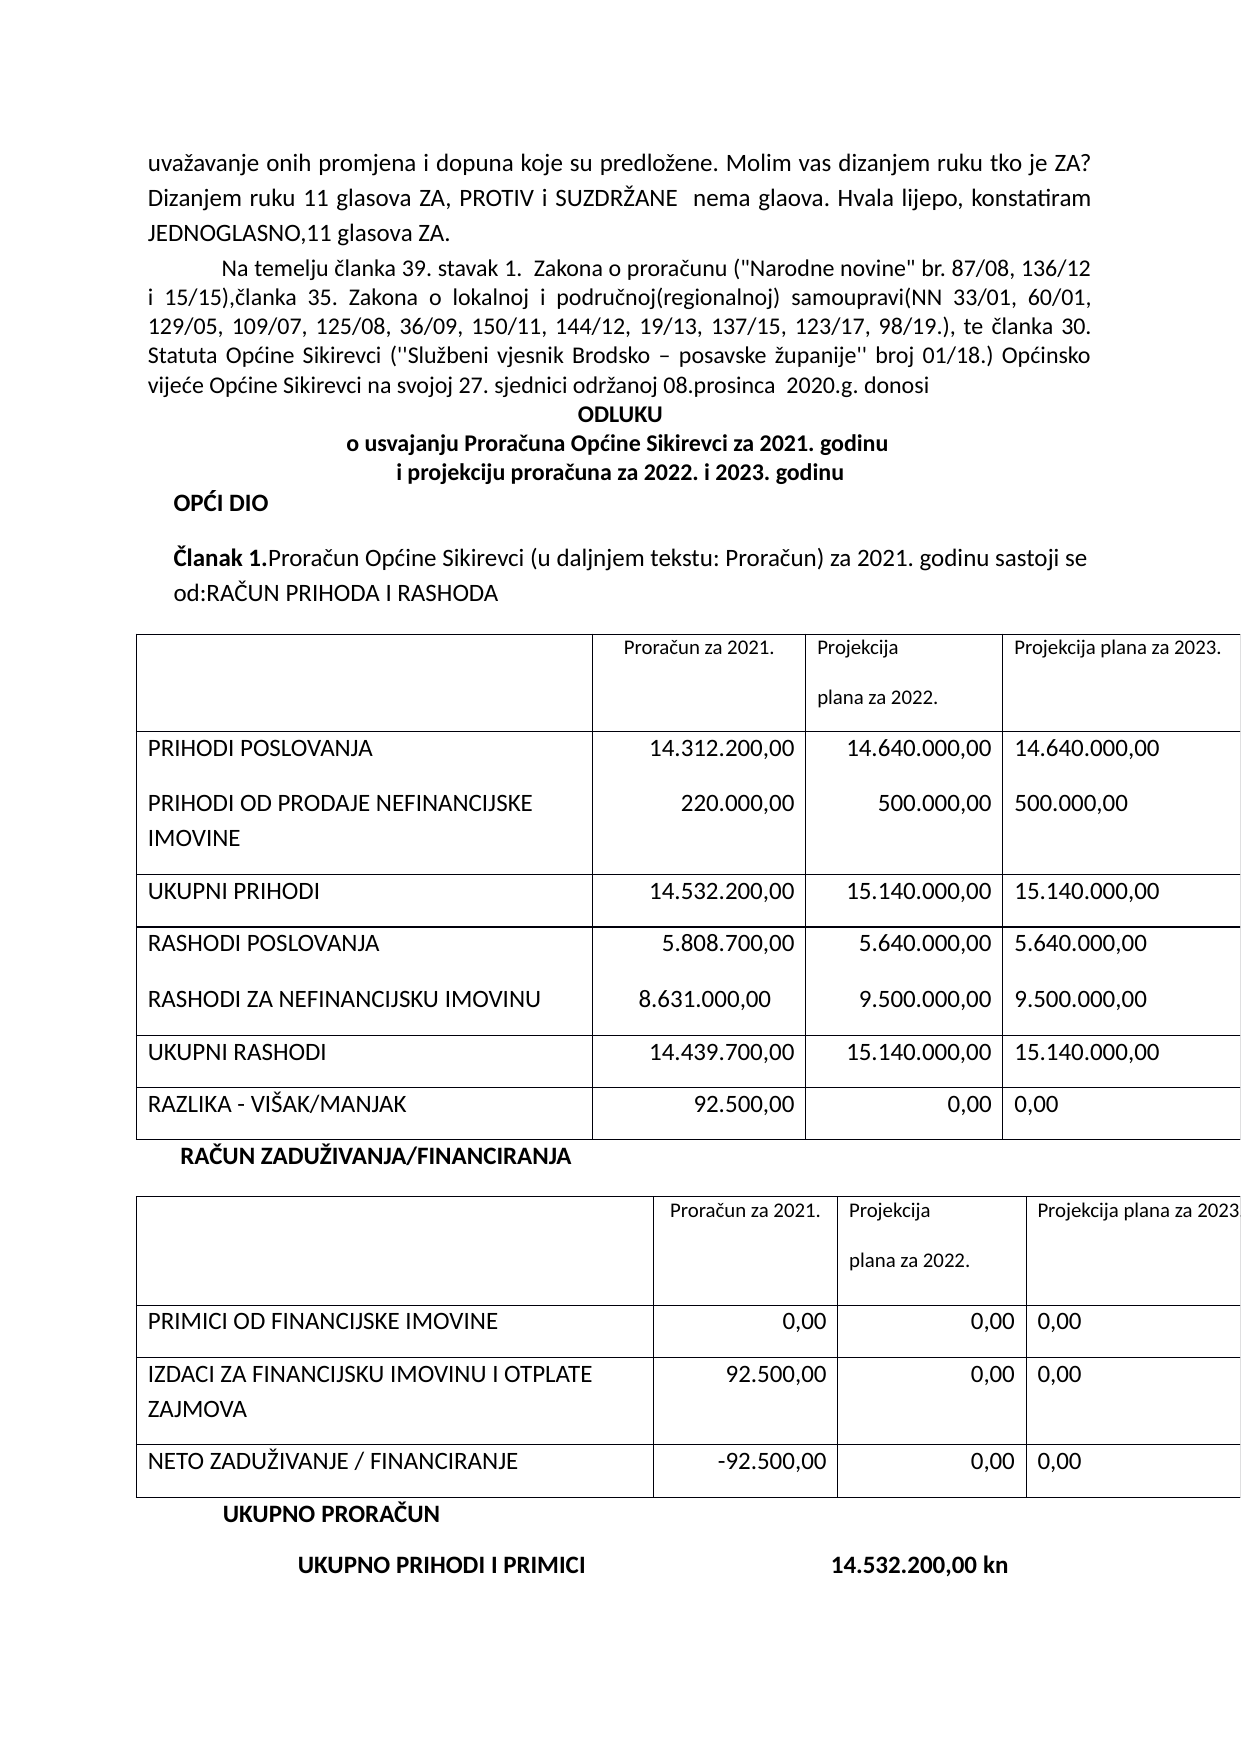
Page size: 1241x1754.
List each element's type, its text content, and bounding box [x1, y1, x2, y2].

table_header Projekcija plana za 2022. [838, 1197, 1026, 1304]
text uvažavanje onih promjena i dopuna koje su predložene. Molim vas dizanjem ruku tko je ZA? Dizanjem ruku 11 glasova ZA, PROTIV i SUZDRŽANE nema glaova. Hvala lijepo, konstatiram JEDNOGLASNO,11 glasova ZA. [148, 148, 1093, 248]
table_cell 14.532.200,00 [593, 875, 805, 926]
table_cell 0,00 [838, 1358, 1026, 1444]
list UKUPNO PRIHODI I PRIMICI 14.532.200,00 kn [260, 1549, 1093, 1579]
table_cell 14.439.700,00 [593, 1036, 805, 1087]
table_cell 0,00 [806, 1088, 1002, 1139]
list Članak 1.Proračun Općine Sikirevci (u daljnjem tekstu: Proračun) za 2021. godinu sastoji se od:RAČUN PRIHODA I RASHODA [136, 543, 1093, 608]
table_cell RAZLIKA - VIŠAK/MANJAK [137, 1088, 592, 1139]
subtitle RAČUN ZADUŽIVANJA/FINANCIRANJA [163, 1140, 1093, 1171]
table_cell 0,00 [1003, 1088, 1240, 1139]
table_cell PRIHODI POSLOVANJA PRIHODI OD PRODAJE NEFINANCIJSKE IMOVINE [137, 732, 592, 874]
table_cell NETO ZADUŽIVANJE / FINANCIRANJE [137, 1445, 653, 1497]
table_cell UKUPNI RASHODI [137, 1036, 592, 1087]
table_cell 14.312.200,00 220.000,00 [593, 732, 805, 874]
table_header Proračun za 2021. [593, 635, 805, 731]
table_cell 5.640.000,00 9.500.000,00 [806, 928, 1002, 1034]
table_cell 15.140.000,00 [806, 875, 1002, 926]
text Na temelju članka 39. stavak 1. Zakona o proračunu ("Narodne novine" br. 87/08, 136/12 i 15/15),članka 35. Zakona o lokalnoj i područnoj(regionalnoj) samoupravi(NN 33/01, 60/01, 129/05, 109/07, 125/08, 36/09, 150/11, 144/12, 19/13, 137/15, 123/17, 98/19.), te članka 30. Statuta Općine Sikirevci (''Službeni vjesnik Brodsko – posavske županije'' broj 01/18.) Općinsko vijeće Općine Sikirevci na svojoj 27. sjednici održanoj 08.prosinca 2020.g. donosi [148, 253, 1093, 399]
table_cell 15.140.000,00 [1003, 875, 1240, 926]
table_cell 0,00 [1027, 1445, 1240, 1497]
table_cell 15.140.000,00 [1003, 1036, 1240, 1087]
table_cell 14.640.000,00 500.000,00 [1003, 732, 1240, 874]
table_cell 0,00 [838, 1445, 1026, 1497]
table_header Projekcija plana za 2023. [1027, 1197, 1240, 1304]
table_cell 92.500,00 [654, 1358, 837, 1444]
table_header [137, 1197, 653, 1304]
list UKUPNO PRORAČUN [185, 1498, 1093, 1528]
list OPĆI DIO [136, 487, 1093, 517]
table_cell 15.140.000,00 [806, 1036, 1002, 1087]
table_header [137, 635, 592, 731]
table_cell PRIMICI OD FINANCIJSKE IMOVINE [137, 1306, 653, 1357]
table_cell 14.640.000,00 500.000,00 [806, 732, 1002, 874]
table_cell 5.640.000,00 9.500.000,00 [1003, 928, 1240, 1034]
table_cell IZDACI ZA FINANCIJSKU IMOVINU I OTPLATE ZAJMOVA [137, 1358, 653, 1444]
table_cell UKUPNI PRIHODI [137, 875, 592, 926]
table_header Projekcija plana za 2023. [1003, 635, 1240, 731]
table_cell 0,00 [654, 1306, 837, 1357]
table_cell -92.500,00 [654, 1445, 837, 1497]
table_cell 0,00 [1027, 1358, 1240, 1444]
text o usvajanju Proračuna Općine Sikirevci za 2021. godinu [148, 428, 1093, 457]
text i projekciju proračuna za 2022. i 2023. godinu [148, 457, 1093, 487]
table_cell RASHODI POSLOVANJA RASHODI ZA NEFINANCIJSKU IMOVINU [137, 928, 592, 1034]
table_cell 0,00 [1027, 1306, 1240, 1357]
text ODLUKU [148, 399, 1093, 428]
table_header Proračun za 2021. [654, 1197, 837, 1304]
table_cell 0,00 [838, 1306, 1026, 1357]
table_cell 5.808.700,00 8.631.000,00 [593, 928, 805, 1034]
table_cell 92.500,00 [593, 1088, 805, 1139]
table_header Projekcija plana za 2022. [806, 635, 1002, 731]
